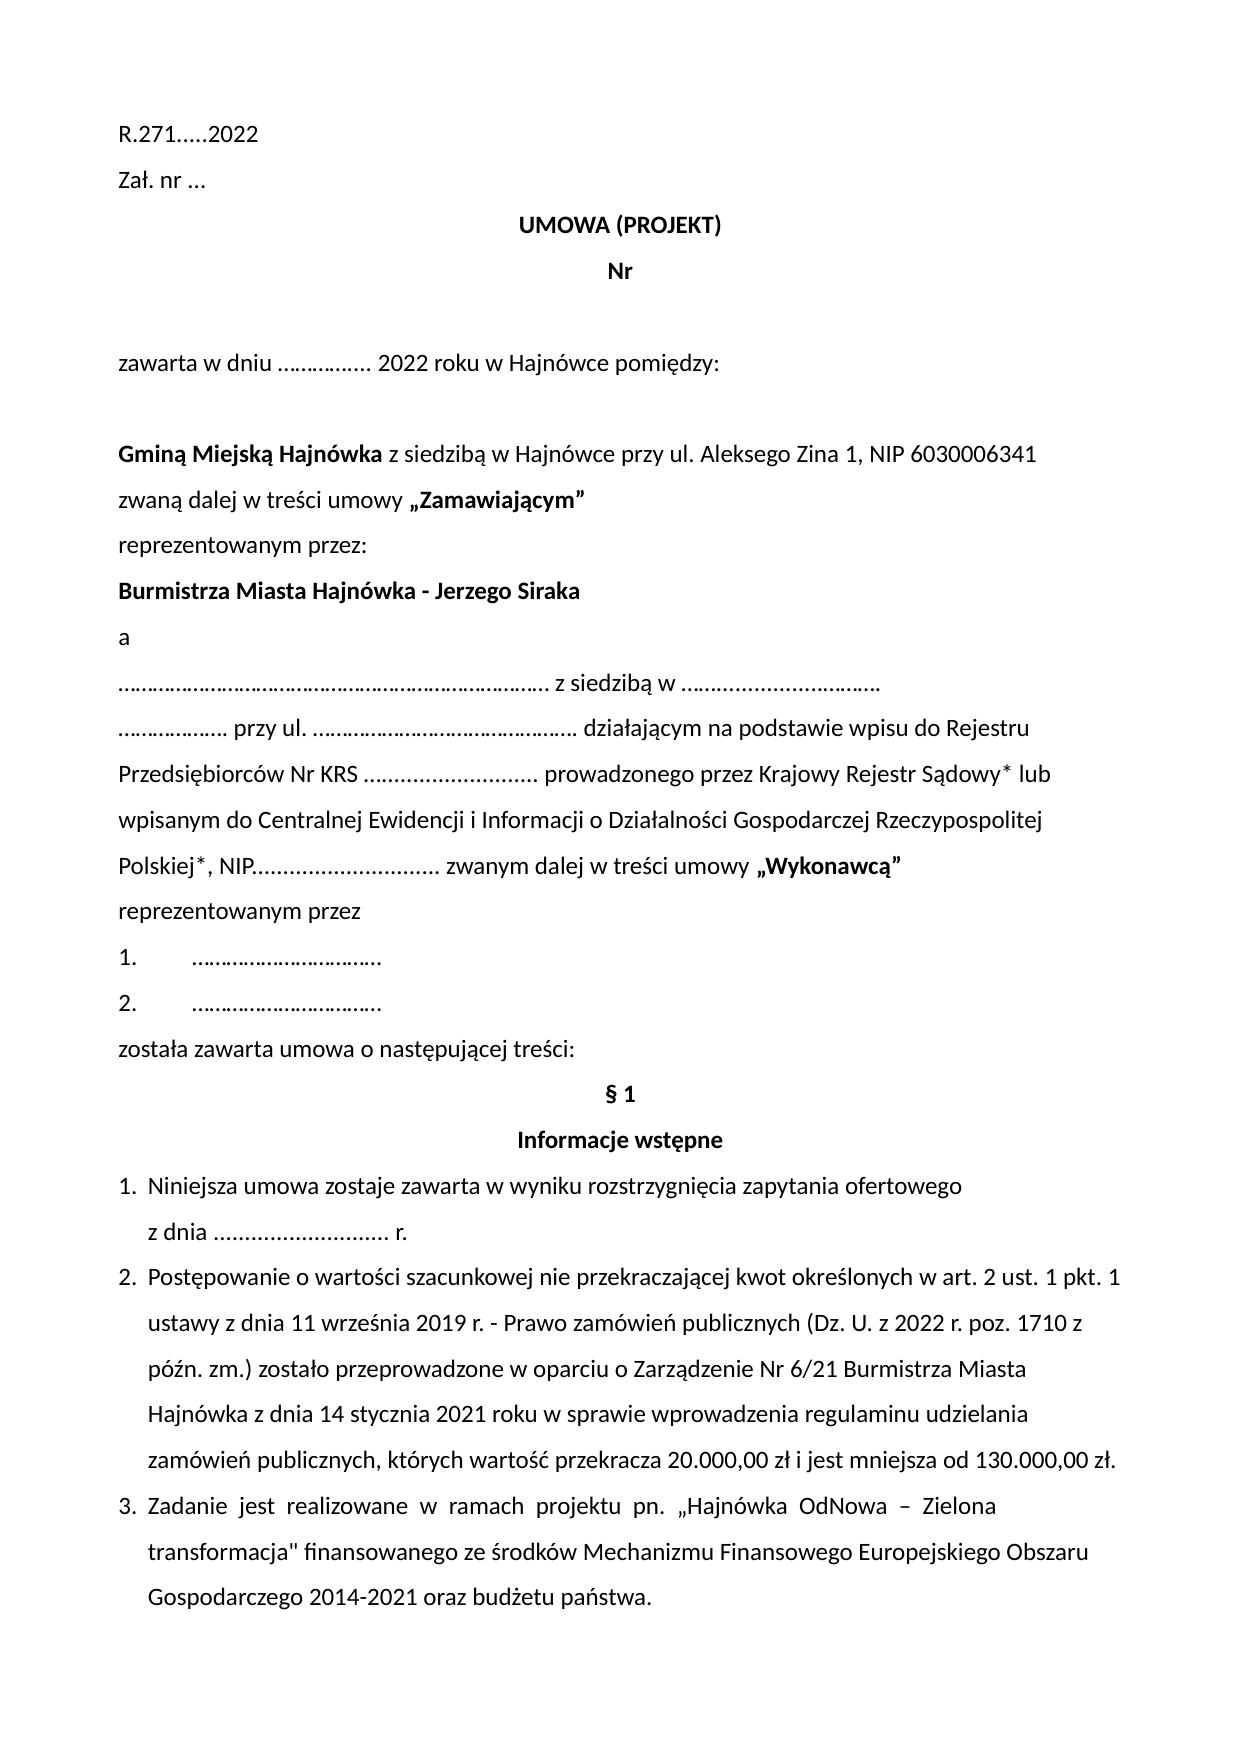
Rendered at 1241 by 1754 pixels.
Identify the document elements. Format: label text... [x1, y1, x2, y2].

text Burmistrza Miasta Hajnówka - Jerzego Siraka [118, 575, 1137, 606]
text UMOWA (PROJEKT) [118, 209, 1122, 240]
text Zał. nr ... [118, 164, 1122, 194]
list Niniejsza umowa zostaje zawarta w wyniku rozstrzygnięcia zapytania ofertowego z dnia ............................ r. [118, 1170, 1122, 1246]
text zawarta w dniu ………….... 2022 roku w Hajnówce pomiędzy: [118, 347, 1122, 377]
list Zadanie jest realizowane w ramach projektu pn. „Hajnówka OdNowa – Zielona transformacja" finansowanego ze środków Mechanizmu Finansowego Europejskiego Obszaru Gospodarczego 2014-2021 oraz budżetu państwa. [118, 1490, 1122, 1612]
list …………………………… [118, 987, 1122, 1017]
list Postępowanie o wartości szacunkowej nie przekraczającej kwot określonych w art. 2 ust. 1 pkt. 1 ustawy z dnia 11 września 2019 r. - Prawo zamówień publicznych (Dz. U. z 2022 r. poz. 1710 z późn. zm.) zostało przeprowadzone w oparciu o Zarządzenie Nr 6/21 Burmistrza Miasta Hajnówka z dnia 14 stycznia 2021 roku w sprawie wprowadzenia regulaminu udzielania zamówień publicznych, których wartość przekracza 20.000,00 zł i jest mniejsza od 130.000,00 zł. [118, 1261, 1122, 1475]
list …………………………… [118, 941, 1122, 972]
text Gminą Miejską Hajnówka z siedzibą w Hajnówce przy ul. Aleksego Zina 1, NIP 6030006341 [118, 438, 1122, 469]
text § 1 [118, 1078, 1122, 1109]
text R.271.....2022 [118, 118, 1122, 149]
text zwaną dalej w treści umowy „Zamawiającym” [118, 484, 1122, 514]
text a [118, 621, 1137, 652]
text ………………………………………………………………… z siedzibą w …….................………. [118, 667, 1122, 697]
text Nr [118, 255, 1122, 286]
text Informacje wstępne [118, 1124, 1122, 1155]
text ………………. przy ul. ………………………………………. działającym na podstawie wpisu do Rejestru Przedsiębiorców Nr KRS …......................... prowadzonego przez Krajowy Rejestr Sądowy* lub wpisanym do Centralnej Ewidencji i Informacji o Działalności Gospodarczej Rzeczypospolitej Polskiej*, NIP.............................. zwanym dalej w treści umowy „Wykonawcą” reprezentowanym przez [118, 713, 1122, 926]
text reprezentowanym przez: [118, 530, 1122, 560]
text została zawarta umowa o następującej treści: [118, 1033, 1122, 1063]
